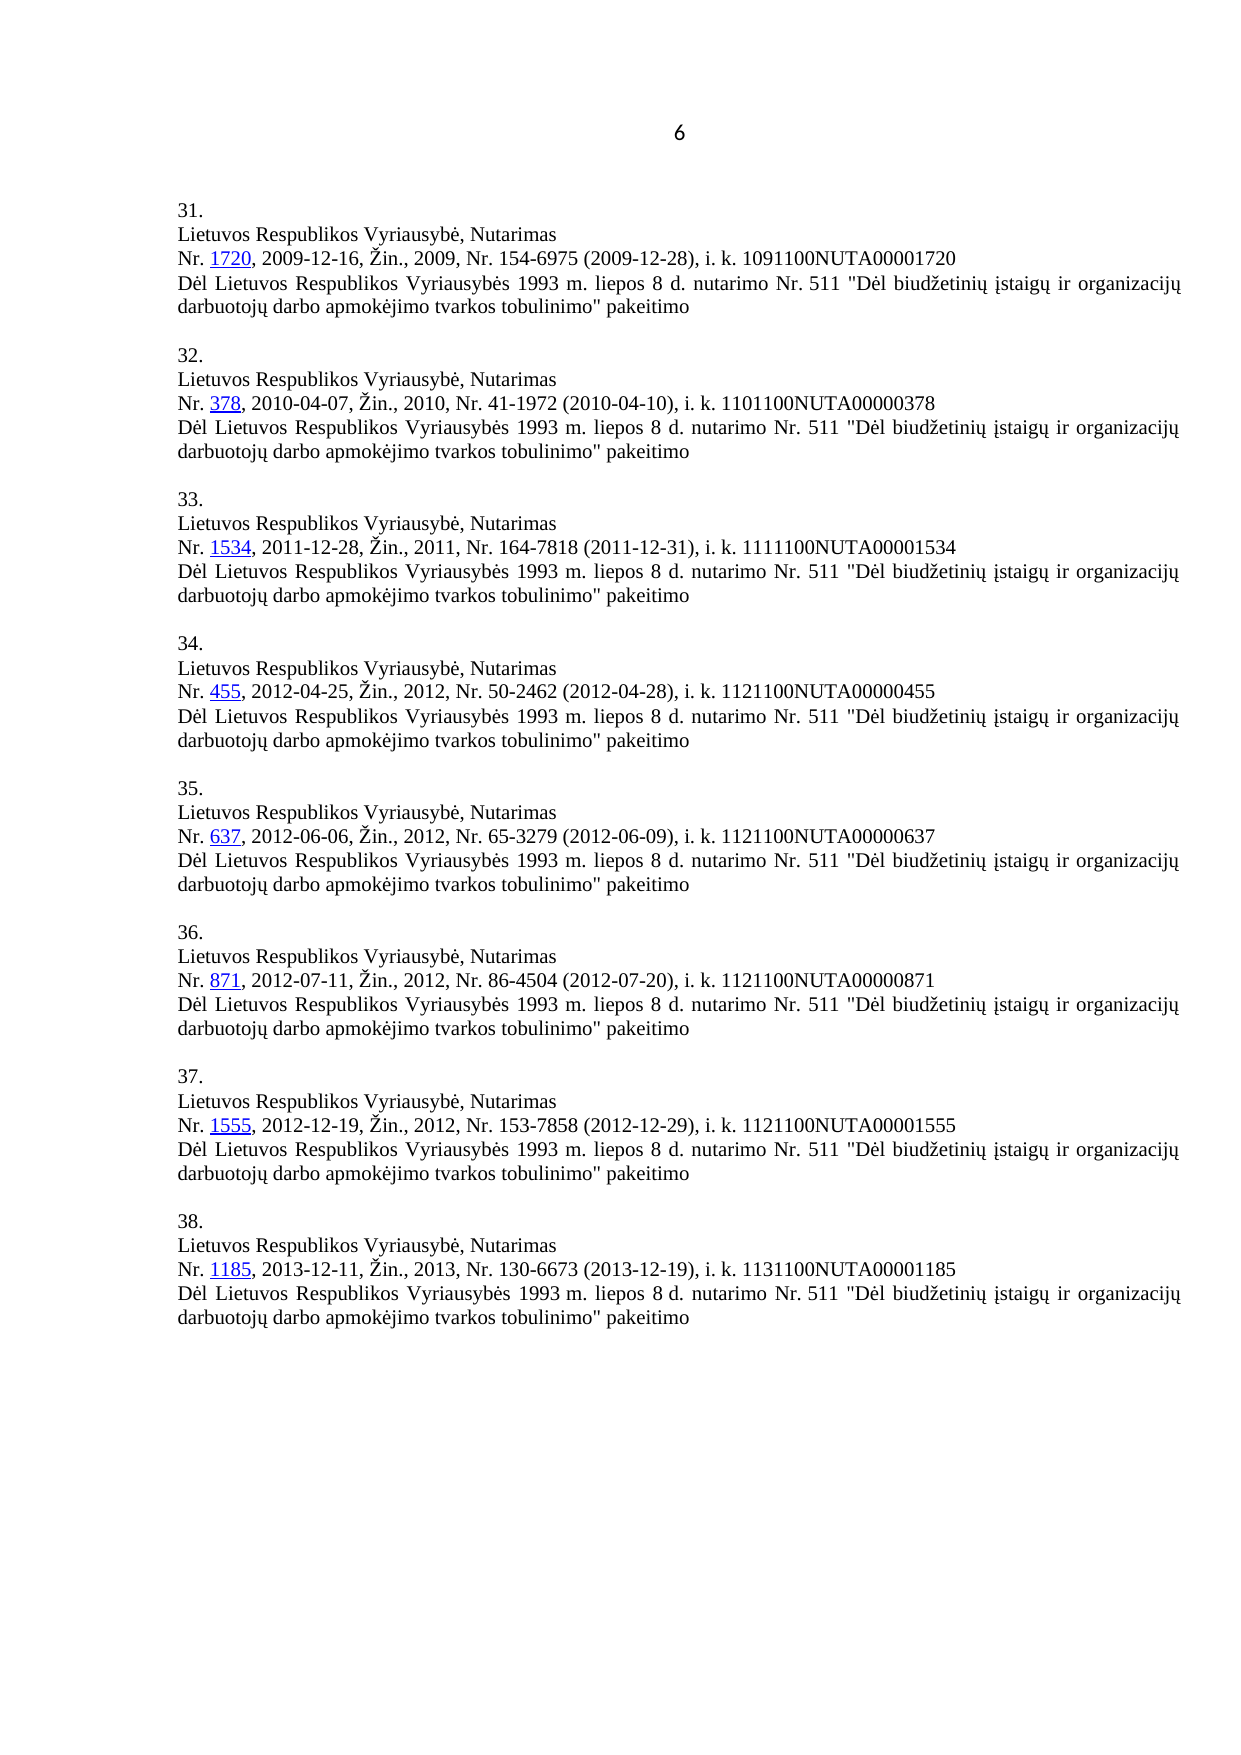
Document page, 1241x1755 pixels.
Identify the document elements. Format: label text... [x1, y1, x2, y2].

text 37. [177, 1064, 1181, 1088]
text Nr. 637, 2012-06-06, Žin., 2012, Nr. 65-3279 (2012-06-09), i. k. 1121100NUTA00000637 [177, 824, 1181, 848]
text Dėl Lietuvos Respublikos Vyriausybės 1993 m. liepos 8 d. nutarimo Nr. 511 "Dėl biudžetinių įstaigų ir organizacijų darbuotojų darbo apmokėjimo tvarkos tobulinimo" pakeitimo [177, 848, 1181, 896]
text 36. [177, 920, 1181, 944]
text Dėl Lietuvos Respublikos Vyriausybės 1993 m. liepos 8 d. nutarimo Nr. 511 "Dėl biudžetinių įstaigų ir organizacijų darbuotojų darbo apmokėjimo tvarkos tobulinimo" pakeitimo [177, 703, 1181, 752]
text Dėl Lietuvos Respublikos Vyriausybės 1993 m. liepos 8 d. nutarimo Nr. 511 "Dėl biudžetinių įstaigų ir organizacijų darbuotojų darbo apmokėjimo tvarkos tobulinimo" pakeitimo [177, 1137, 1181, 1185]
text Nr. 1720, 2009-12-16, Žin., 2009, Nr. 154-6975 (2009-12-28), i. k. 1091100NUTA00001720 [177, 246, 1181, 270]
text Lietuvos Respublikos Vyriausybė, Nutarimas [177, 655, 1181, 679]
text Lietuvos Respublikos Vyriausybė, Nutarimas [177, 944, 1181, 968]
text Lietuvos Respublikos Vyriausybė, Nutarimas [177, 511, 1181, 535]
text Nr. 1185, 2013-12-11, Žin., 2013, Nr. 130-6673 (2013-12-19), i. k. 1131100NUTA00001185 [177, 1257, 1181, 1281]
text Lietuvos Respublikos Vyriausybė, Nutarimas [177, 1088, 1181, 1113]
text Lietuvos Respublikos Vyriausybė, Nutarimas [177, 800, 1181, 824]
text Nr. 1534, 2011-12-28, Žin., 2011, Nr. 164-7818 (2011-12-31), i. k. 1111100NUTA00001534 [177, 535, 1181, 559]
text Nr. 455, 2012-04-25, Žin., 2012, Nr. 50-2462 (2012-04-28), i. k. 1121100NUTA00000455 [177, 679, 1181, 703]
text Dėl Lietuvos Respublikos Vyriausybės 1993 m. liepos 8 d. nutarimo Nr. 511 "Dėl biudžetinių įstaigų ir organizacijų darbuotojų darbo apmokėjimo tvarkos tobulinimo" pakeitimo [177, 992, 1181, 1040]
text Lietuvos Respublikos Vyriausybė, Nutarimas [177, 1233, 1181, 1257]
text Lietuvos Respublikos Vyriausybė, Nutarimas [177, 367, 1181, 391]
text 35. [177, 776, 1181, 800]
text 33. [177, 487, 1181, 511]
text Lietuvos Respublikos Vyriausybė, Nutarimas [177, 222, 1181, 246]
text Dėl Lietuvos Respublikos Vyriausybės 1993 m. liepos 8 d. nutarimo Nr. 511 "Dėl biudžetinių įstaigų ir organizacijų darbuotojų darbo apmokėjimo tvarkos tobulinimo" pakeitimo [177, 415, 1181, 463]
text Nr. 1555, 2012-12-19, Žin., 2012, Nr. 153-7858 (2012-12-29), i. k. 1121100NUTA00001555 [177, 1113, 1181, 1137]
text Dėl Lietuvos Respublikos Vyriausybės 1993 m. liepos 8 d. nutarimo Nr. 511 "Dėl biudžetinių įstaigų ir organizacijų darbuotojų darbo apmokėjimo tvarkos tobulinimo" pakeitimo [177, 1281, 1181, 1329]
text 38. [177, 1209, 1181, 1233]
text Dėl Lietuvos Respublikos Vyriausybės 1993 m. liepos 8 d. nutarimo Nr. 511 "Dėl biudžetinių įstaigų ir organizacijų darbuotojų darbo apmokėjimo tvarkos tobulinimo" pakeitimo [177, 270, 1181, 318]
text Nr. 871, 2012-07-11, Žin., 2012, Nr. 86-4504 (2012-07-20), i. k. 1121100NUTA00000871 [177, 968, 1181, 992]
text Dėl Lietuvos Respublikos Vyriausybės 1993 m. liepos 8 d. nutarimo Nr. 511 "Dėl biudžetinių įstaigų ir organizacijų darbuotojų darbo apmokėjimo tvarkos tobulinimo" pakeitimo [177, 559, 1181, 607]
text Nr. 378, 2010-04-07, Žin., 2010, Nr. 41-1972 (2010-04-10), i. k. 1101100NUTA00000378 [177, 391, 1181, 415]
text 34. [177, 631, 1181, 655]
text 32. [177, 343, 1181, 367]
text 31. [177, 198, 1181, 222]
